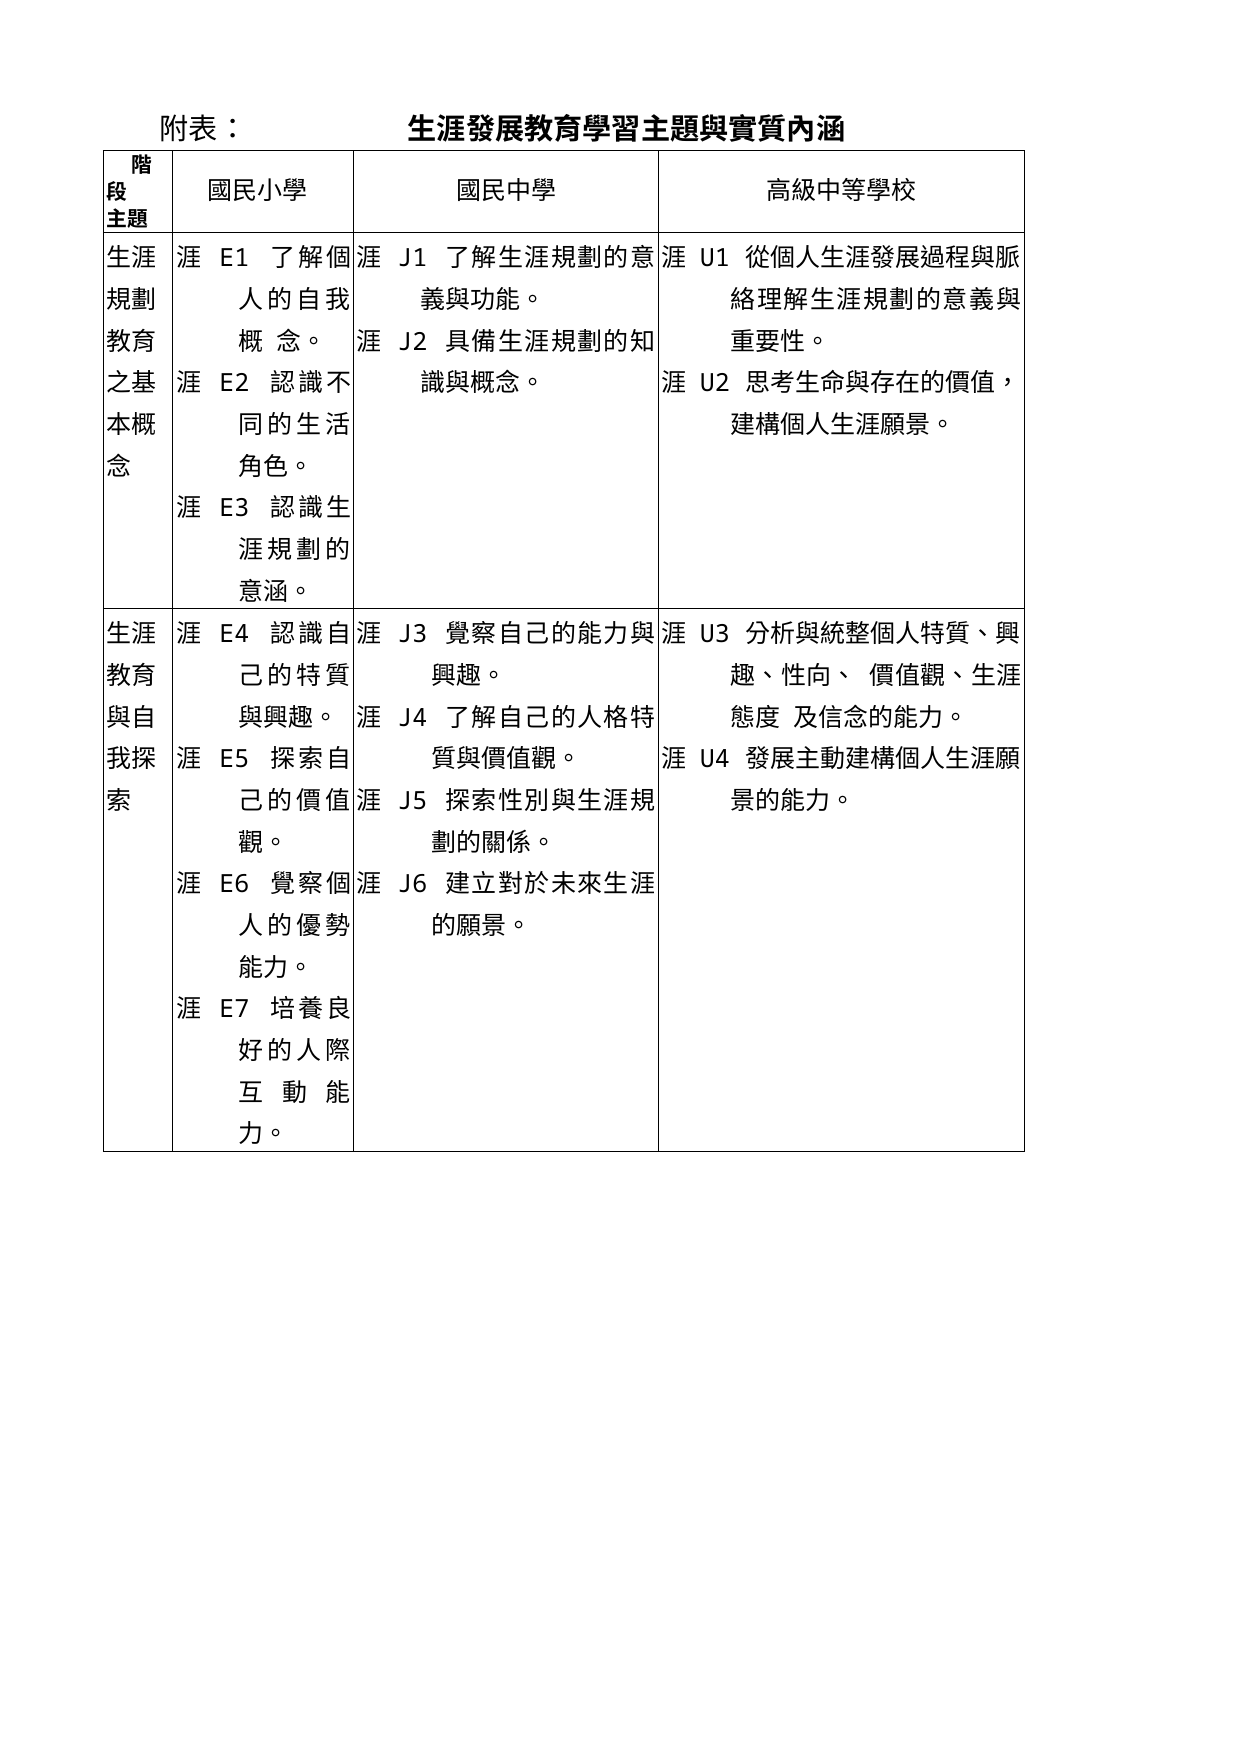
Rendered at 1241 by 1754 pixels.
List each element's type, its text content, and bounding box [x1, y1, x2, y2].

text 附表： 生涯發展教育學習主題與實質內涵 [159, 96, 1081, 150]
table_cell 涯 J1 了解生涯規劃的意 義與功能。 涯 J2 具備生涯規劃的知識與概念。 [354, 233, 658, 608]
table_cell 涯 E1 了解個人的自我概 念。 涯 E2 認識不同的生活角色。 涯 E3 認識生涯規劃的意涵。 [173, 233, 353, 608]
table_header 階段 主題 [104, 151, 172, 232]
table_cell 生涯教育 與自我探 索 [104, 609, 172, 1151]
table_cell 涯 J3 覺察自己的能力與 興趣。 涯 J4 了解自己的人格特 質與價值觀。 涯 J5 探索性別與生涯規劃的關係。 涯 J6 建立對於未來生涯的願景。 [354, 609, 658, 1151]
table_header 國民中學 [354, 151, 658, 232]
table_header 高級中等學校 [659, 151, 1024, 232]
table_cell 涯 U3 分析與統整個人特質、興趣、性向、 價值觀、生涯態度 及信念的能力。 涯 U4 發展主動建構個人生涯願景的能力。 [659, 609, 1024, 1151]
table_cell 涯 E4 認識自己的特質與興趣。 涯 E5 探索自己的價值 觀。 涯 E6 覺察個人的優勢能力。 涯 E7 培養良好的人際互動能力。 [173, 609, 353, 1151]
table_cell 生涯規劃 教育之基本概念 [104, 233, 172, 608]
table_header 國民小學 [173, 151, 353, 232]
table_cell 涯 U1 從個人生涯發展過程與脈絡理解生涯規劃的意義與重要性。 涯 U2 思考生命與存在的價值，建構個人生涯願景。 [659, 233, 1024, 608]
